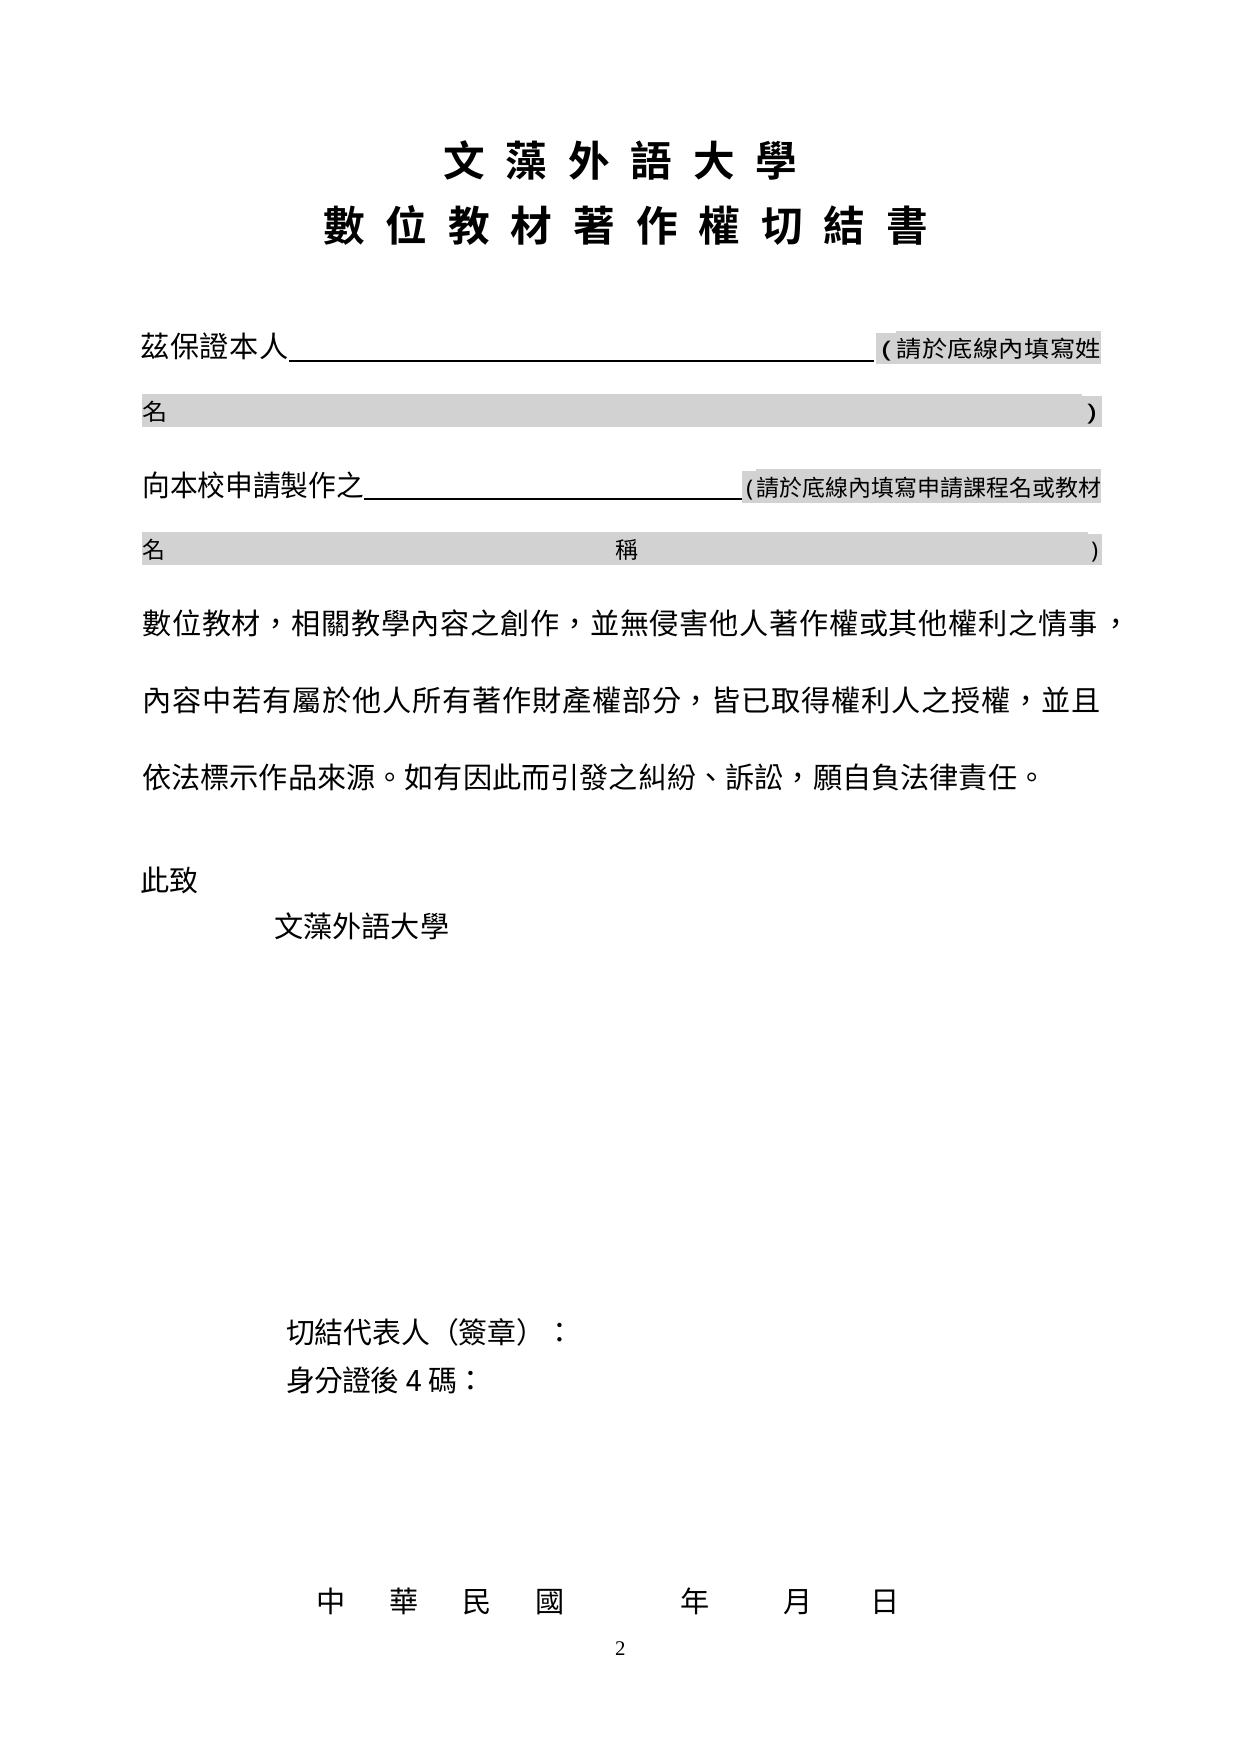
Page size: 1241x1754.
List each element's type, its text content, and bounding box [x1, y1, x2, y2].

text 文藻外語大學 [274, 901, 1122, 947]
text 切結代表人（簽章）： [286, 1310, 901, 1352]
text 此致 [140, 855, 1122, 901]
text 中 華 民 國 年 月 日 [118, 1578, 1098, 1621]
text 身分證後4碼： [286, 1357, 901, 1400]
text 數 位 教 材 著 作 權 切 結 書 [128, 188, 1122, 254]
text 茲保證本人 (請於底線內填寫姓名) 向本校申請製作之 (請於底線內填寫申請課程名或教材名稱) 數位教材，相關教學內容之創作，並無侵害他人著作權或其他權利之情事，內容中若有屬於他人所有著作財產權部分，皆已取得權利人之授權，並且依法標示作品來源。如有因此而引發之糾紛、訴訟，願自負法律責任。 [140, 324, 1101, 797]
text 文 藻 外 語 大 學 [118, 128, 1122, 188]
